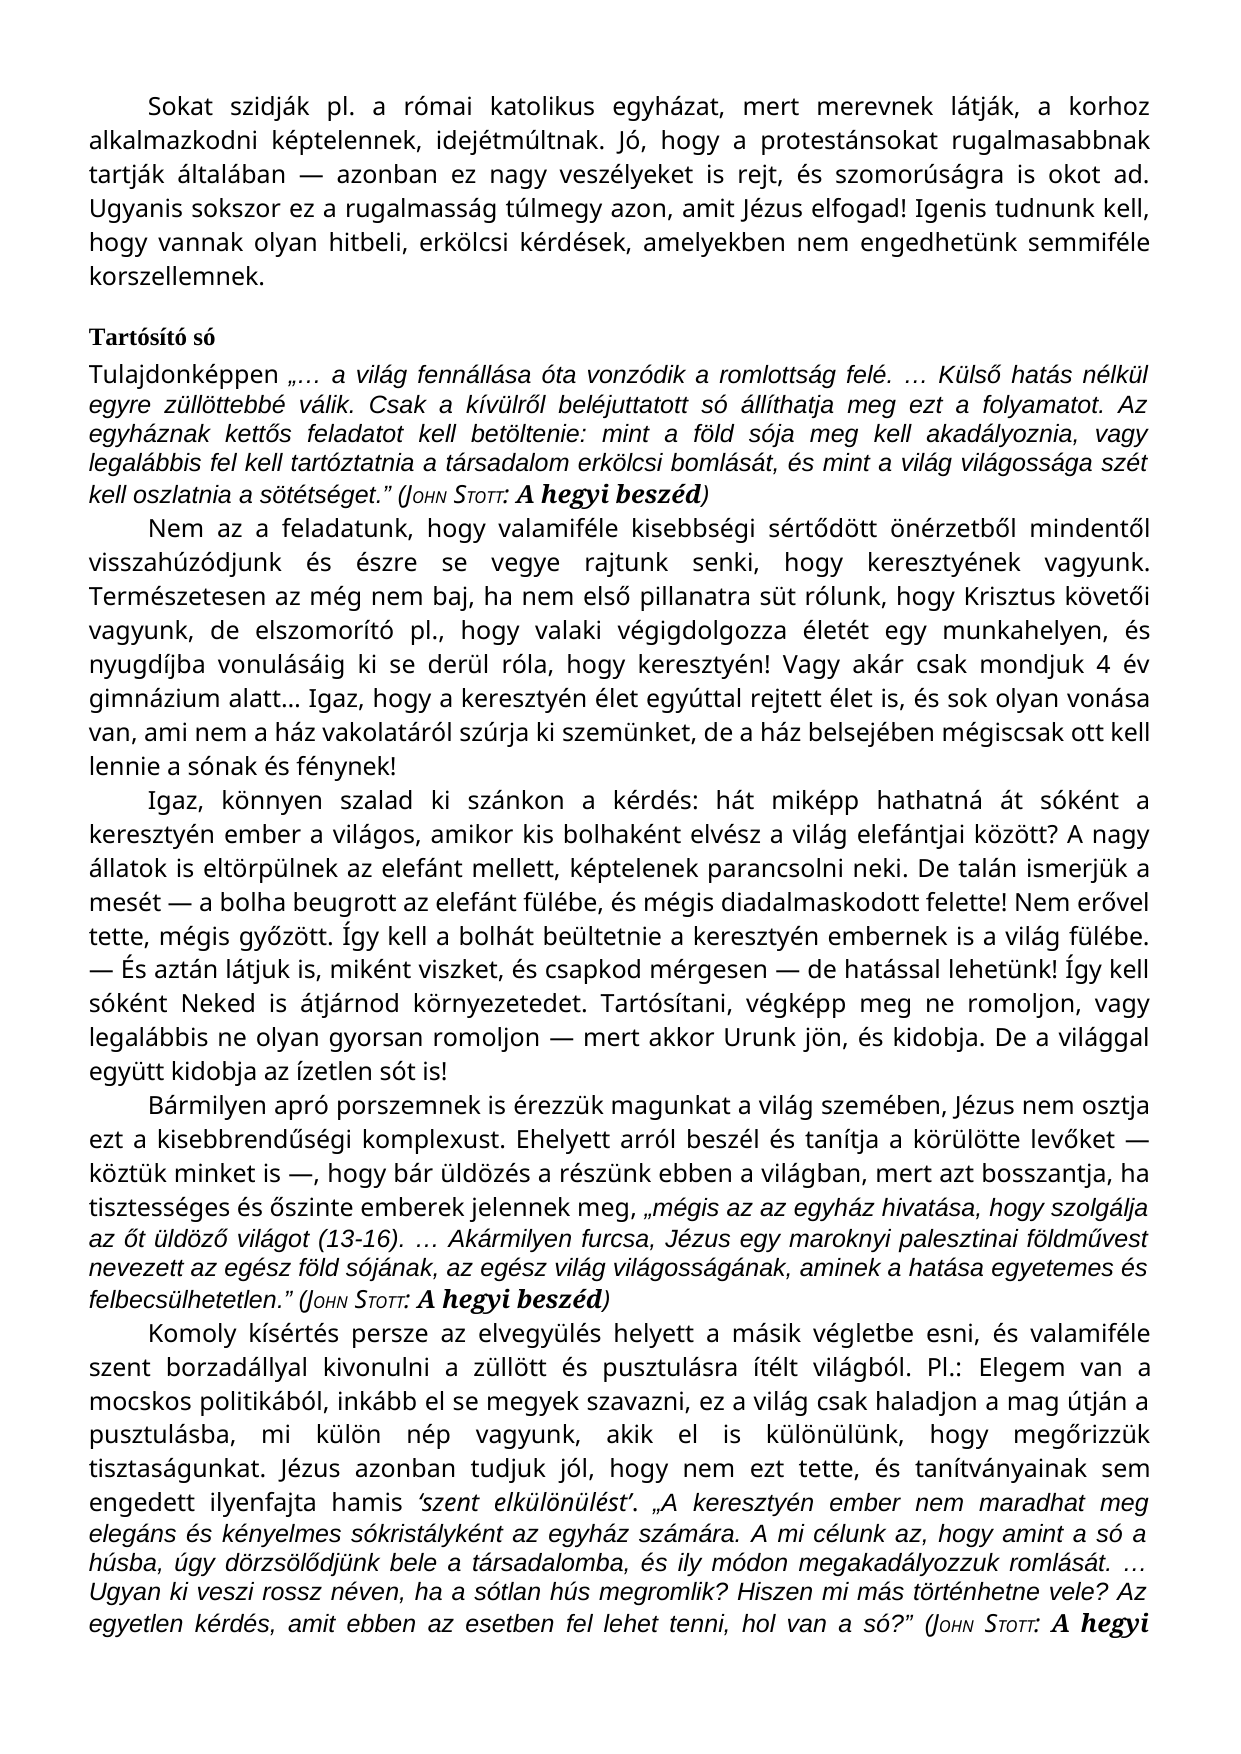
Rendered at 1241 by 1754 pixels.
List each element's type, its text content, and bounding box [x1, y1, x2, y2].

text Sokat szidják pl. a római katolikus egyházat, mert merevnek látják, a korhoz alkalmazkodni képtelennek, idejétmúltnak. Jó, hogy a protestánsokat rugalmasabbnak tartják általában — azonban ez nagy veszélyeket is rejt, és szomorúságra is okot ad. Ugyanis sokszor ez a rugalmasság túlmegy azon, amit Jézus elfogad! Igenis tudnunk kell, hogy vannak olyan hitbeli, erkölcsi kérdések, amelyekben nem engedhetünk semmiféle korszellemnek. [88, 88, 1152, 292]
text Nem az a feladatunk, hogy valamiféle kisebbségi sértődött önérzetből mindentől visszahúzódjunk és észre se vegye rajtunk senki, hogy keresztyének vagyunk. Természetesen az még nem baj, ha nem első pillanatra süt rólunk, hogy Krisztus követői vagyunk, de elszomorító pl., hogy valaki végigdolgozza életét egy munkahelyen, és nyugdíjba vonulásáig ki se derül róla, hogy keresztyén! Vagy akár csak mondjuk 4 év gimnázium alatt… Igaz, hogy a keresztyén élet egyúttal rejtett élet is, és sok olyan vonása van, ami nem a ház vakolatáról szúrja ki szemünket, de a ház belsejében mégiscsak ott kell lennie a sónak és fénynek! [88, 511, 1152, 782]
text Tulajdonképpen „… a világ fennállása óta vonzódik a romlottság felé. … Külső hatás nélkül egyre züllöttebbé válik. Csak a kívülről beléjuttatott só állíthatja meg ezt a folyamatot. Az egyháznak kettős feladatot kell betöltenie: mint a föld sója meg kell akadályoznia, vagy legalábbis fel kell tartóztatnia a társadalom erkölcsi bomlását, és mint a világ világossága szét kell oszlatnia a sötétséget.” (John Stott: A hegyi beszéd) [88, 356, 1152, 511]
text Bármilyen apró porszemnek is érezzük magunkat a világ szemében, Jézus nem osztja ezt a kisebbrendűségi komplexust. Ehelyett arról beszél és tanítja a körülötte levőket — köztük minket is —, hogy bár üldözés a részünk ebben a világban, mert azt bosszantja, ha tisztességes és őszinte emberek jelennek meg, „mégis az az egyház hivatása, hogy szolgálja az őt üldöző világot (13-16). … Akármilyen furcsa, Jézus egy maroknyi palesztinai földművest nevezett az egész föld sójának, az egész világ világosságának, aminek a hatása egyetemes és felbecsülhetetlen.” (John Stott: A hegyi beszéd) [88, 1088, 1152, 1315]
text Komoly kísértés persze az elvegyülés helyett a másik végletbe esni, és valamiféle szent borzadállyal kivonulni a züllött és pusztulásra ítélt világból. Pl.: Elegem van a mocskos politikából, inkább el se megyek szavazni, ez a világ csak haladjon a mag útján a pusztulásba, mi külön nép vagyunk, akik el is különülünk, hogy megőrizzük tisztaságunkat. Jézus azonban tudjuk jól, hogy nem ezt tette, és tanítványainak sem engedett ilyenfajta hamis ‘szent elkülönülést’. „A keresztyén ember nem maradhat meg elegáns és kényelmes sókristályként az egyház számára. A mi célunk az, hogy amint a só a húsba, úgy dörzsölődjünk bele a társadalomba, és ily módon megakadályozzuk romlását. … Ugyan ki veszi rossz néven, ha a sótlan hús megromlik? Hiszen mi más történhetne vele? Az egyetlen kérdés, amit ebben az esetben fel lehet tenni, hol van a só?” (John Stott: A hegyi [88, 1315, 1152, 1639]
text Igaz, könnyen szalad ki szánkon a kérdés: hát miképp hathatná át sóként a keresztyén ember a világos, amikor kis bolhaként elvész a világ elefántjai között? A nagy állatok is eltörpülnek az elefánt mellett, képtelenek parancsolni neki. De talán ismerjük a mesét — a bolha beugrott az elefánt fülébe, és mégis diadalmaskodott felette! Nem erővel tette, mégis győzött. Így kell a bolhát beültetnie a keresztyén embernek is a világ fülébe. ― És aztán látjuk is, miként viszket, és csapkod mérgesen — de hatással lehetünk! Így kell sóként Neked is átjárnod környezetedet. Tartósítani, végképp meg ne romoljon, vagy legalábbis ne olyan gyorsan romoljon — mert akkor Urunk jön, és kidobja. De a világgal együtt kidobja az ízetlen sót is! [88, 782, 1152, 1088]
subtitle Tartósító só [88, 322, 1152, 351]
